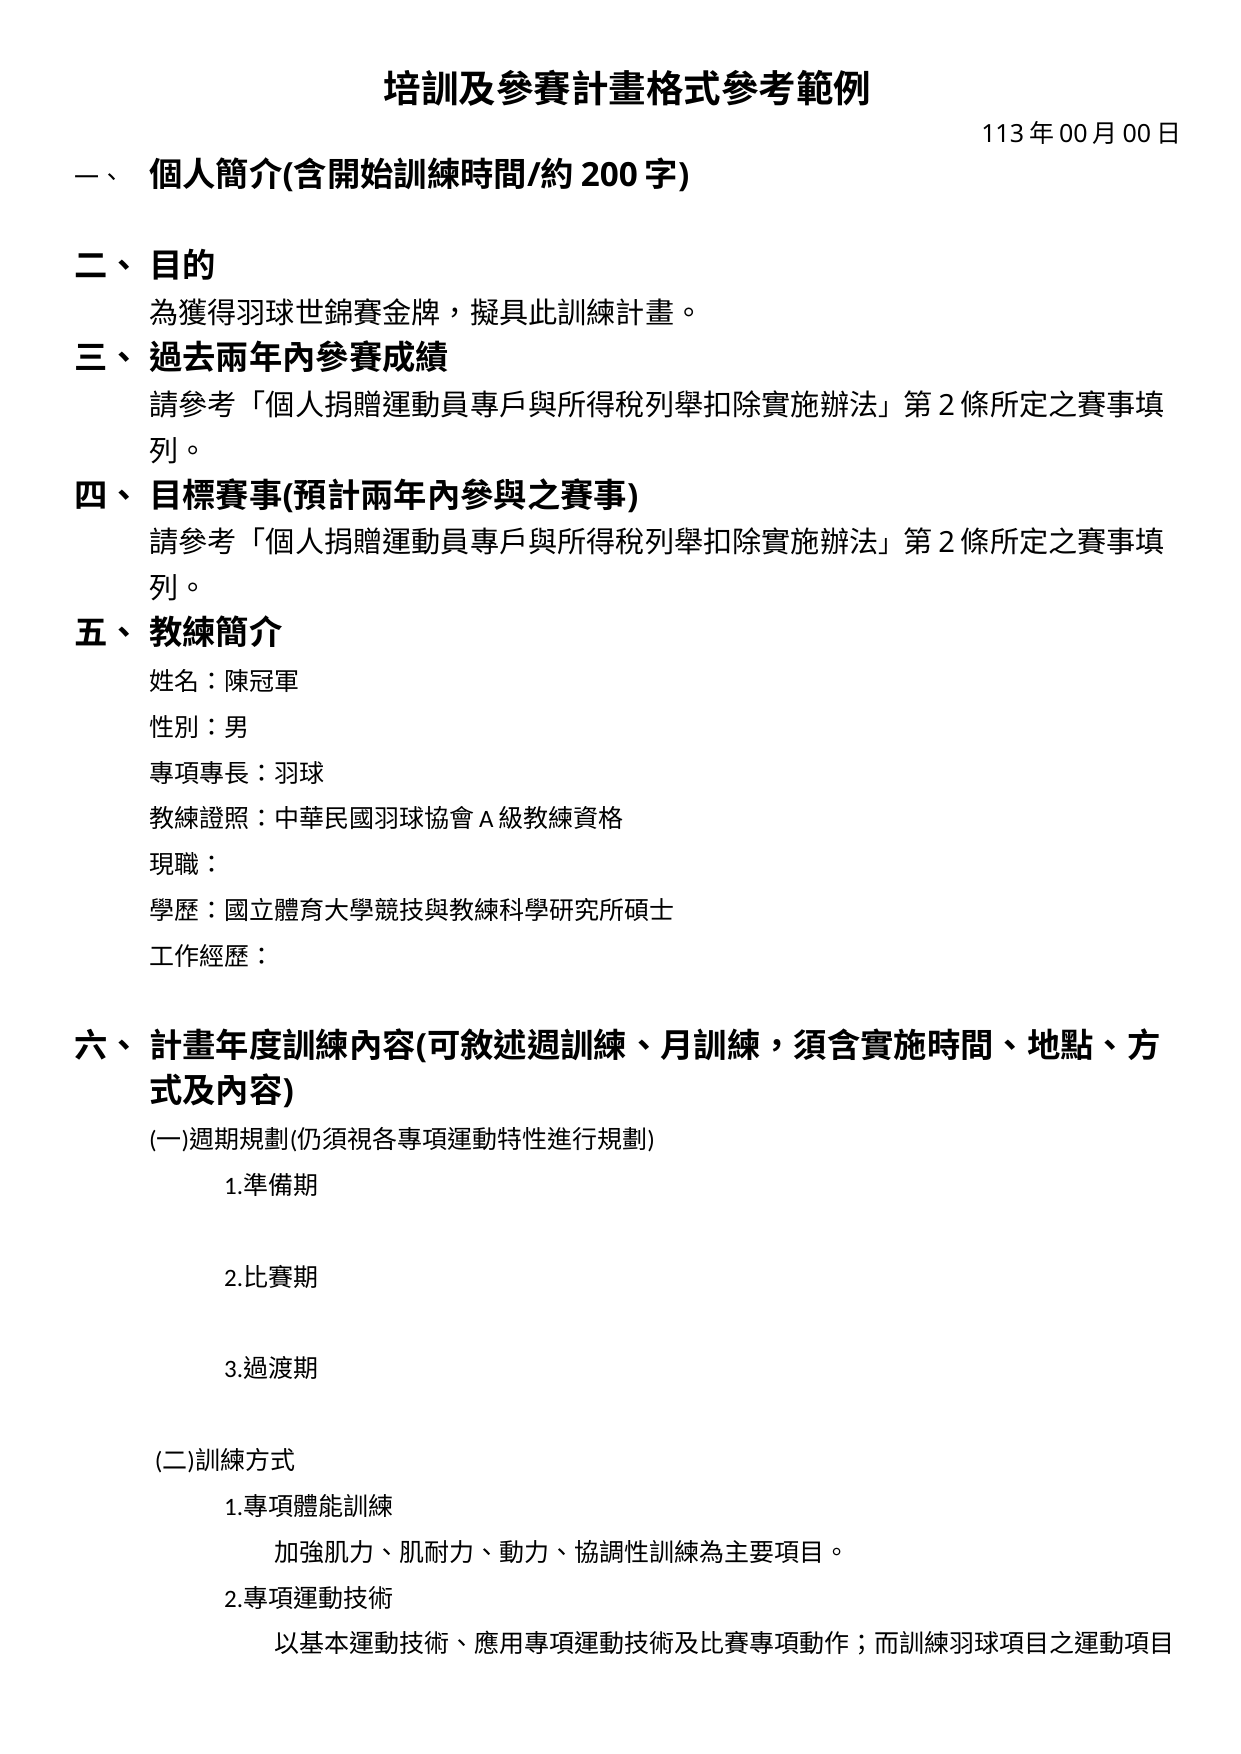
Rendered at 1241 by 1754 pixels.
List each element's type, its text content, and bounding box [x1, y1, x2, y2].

text 為獲得羽球世錦賽金牌，擬具此訓練計畫。 [149, 287, 1181, 333]
list 目標賽事(預計兩年內參與之賽事) [74, 470, 1181, 516]
text 教練證照：中華民國羽球協會A級教練資格 [149, 791, 1181, 837]
list 計畫年度訓練內容(可敘述週訓練、月訓練，須含實施時間、地點、方式及內容) [74, 1020, 1181, 1112]
text 工作經歷： [149, 929, 1181, 974]
list 週期規劃(仍須視各專項運動特性進行規劃) [149, 1112, 1181, 1158]
text (二)訓練方式 [149, 1433, 1181, 1479]
text 2.比賽期 [199, 1249, 1181, 1295]
text 113年00月00日 [74, 113, 1181, 149]
list 個人簡介(含開始訓練時間/約200字) [74, 149, 1181, 195]
list 請參考「個人捐贈運動員專戶與所得稅列舉扣除實施辦法」第2條所定之賽事填列。 [149, 516, 1181, 608]
text 2.專項運動技術 [199, 1570, 1181, 1616]
text 加強肌力、肌耐力、動力、協調性訓練為主要項目。 [274, 1524, 1181, 1570]
text 學歷：國立體育大學競技與教練科學研究所碩士 [149, 883, 1181, 929]
text 請參考「個人捐贈運動員專戶與所得稅列舉扣除實施辦法」第2條所定之賽事填列。 [149, 379, 1181, 470]
text 3.過渡期 [199, 1341, 1181, 1387]
text 性別：男 [149, 699, 1181, 745]
text 專項專長：羽球 [149, 745, 1181, 791]
text 1.準備期 [199, 1158, 1181, 1204]
list 目的 [74, 241, 1181, 287]
text 姓名：陳冠軍 [149, 654, 1181, 699]
text 現職： [149, 837, 1181, 883]
list 過去兩年內參賽成績 [74, 333, 1181, 379]
text 培訓及參賽計畫格式參考範例 [74, 59, 1181, 113]
text 1.專項體能訓練 [199, 1479, 1181, 1524]
text 以基本運動技術、應用專項運動技術及比賽專項動作；而訓練羽球項目之運動項目 [274, 1616, 1181, 1662]
list 教練簡介 [74, 608, 1181, 654]
